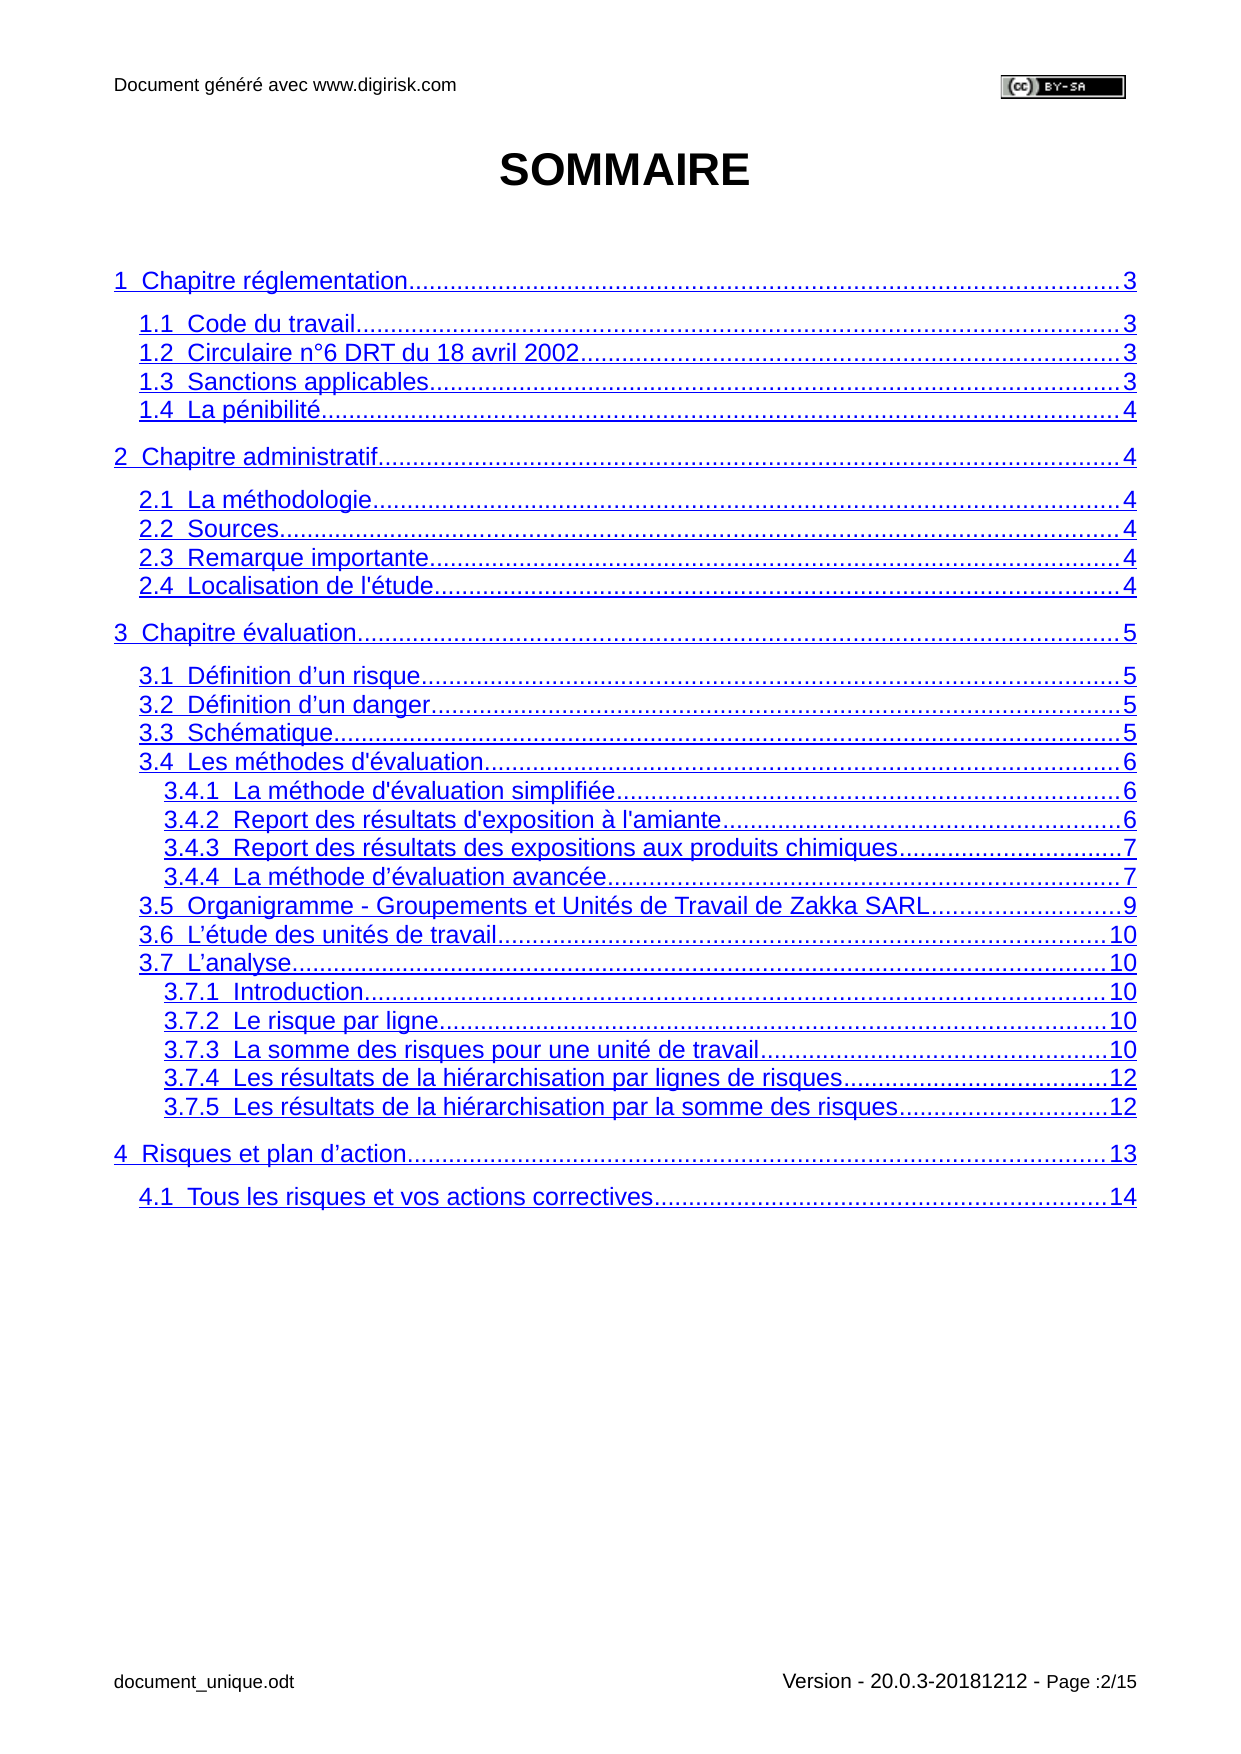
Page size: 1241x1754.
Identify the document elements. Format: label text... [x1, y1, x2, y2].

text 1.3 Sanctions applicables 3 [139, 367, 1137, 392]
text 3.6 L’étude des unités de travail 10 [139, 919, 1137, 945]
text 4.1 Tous les risques et vos actions correctives 14 [139, 1182, 1137, 1207]
text 3.4.3 Report des résultats des expositions aux produits chimiques 7 [164, 833, 1137, 858]
text 2.4 Localisation de l'étude 4 [139, 571, 1137, 596]
text 3.2 Définition d’un danger 5 [139, 689, 1137, 715]
text 3.4.1 La méthode d'évaluation simplifiée 6 [164, 776, 1137, 801]
text 1.4 La pénibilité 4 [139, 395, 1137, 420]
text 2.3 Remarque importante 4 [139, 542, 1137, 568]
text 3.7 L’analyse 10 [139, 948, 1137, 973]
text 2.1 La méthodologie 4 [139, 485, 1137, 510]
text 2 Chapitre administratif 4 [114, 442, 1137, 467]
text 3.4.2 Report des résultats d'exposition à l'amiante 6 [164, 804, 1137, 830]
text 2.2 Sources 4 [139, 514, 1137, 539]
text 3.7.1 Introduction 10 [164, 977, 1137, 1002]
text 1.1 Code du travail 3 [139, 309, 1137, 334]
text 3 Chapitre évaluation 5 [114, 618, 1137, 643]
text 3.5 Organigramme - Groupements et Unités de Travail de Zakka SARL 9 [139, 891, 1137, 916]
text 3.4.4 La méthode d’évaluation avancée 7 [164, 862, 1137, 887]
text 3.7.2 Le risque par ligne 10 [164, 1006, 1137, 1031]
text 1 Chapitre réglementation 3 [114, 266, 1137, 291]
text 1.2 Circulaire n°6 DRT du 18 avril 2002 3 [139, 338, 1137, 363]
text 3.1 Définition d’un risque 5 [139, 661, 1137, 686]
text SOMMAIRE [114, 143, 1137, 196]
text 3.4 Les méthodes d'évaluation 6 [139, 747, 1137, 772]
text 3.3 Schématique 5 [139, 718, 1137, 743]
text 3.7.4 Les résultats de la hiérarchisation par lignes de risques 12 [164, 1063, 1137, 1088]
picture [1000, 75, 1126, 99]
text 4 Risques et plan d’action 13 [114, 1138, 1137, 1164]
text 3.7.5 Les résultats de la hiérarchisation par la somme des risques 12 [164, 1092, 1137, 1117]
text 3.7.3 La somme des risques pour une unité de travail 10 [164, 1034, 1137, 1060]
